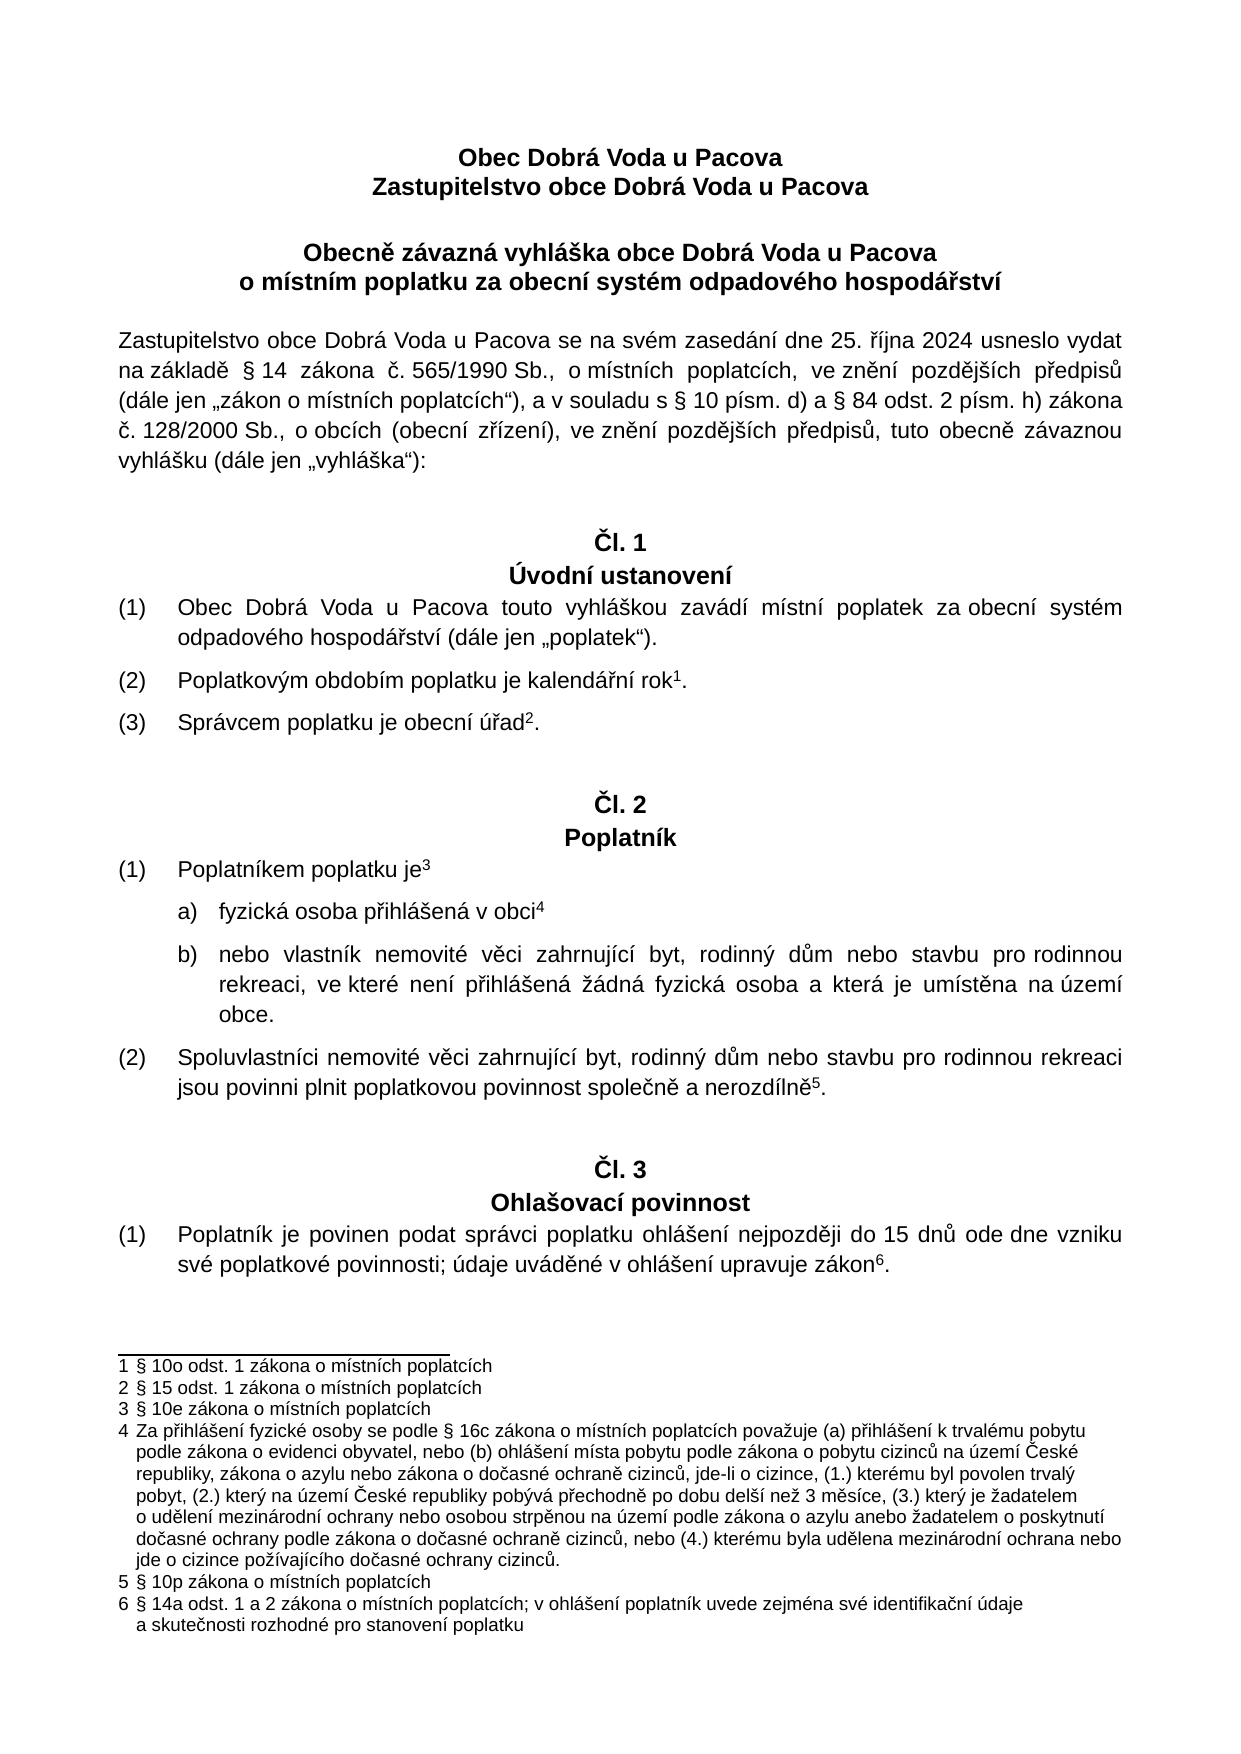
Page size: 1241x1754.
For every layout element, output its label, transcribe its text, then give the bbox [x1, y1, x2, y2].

list § 15 odst. 1 zákona o místních poplatcích [118, 1377, 1122, 1398]
title Obec Dobrá Voda u Pacova Zastupitelstvo obce Dobrá Voda u Pacova [118, 143, 1122, 201]
list Poplatkovým obdobím poplatku je kalendářní rok. [118, 667, 1122, 693]
list Správcem poplatku je obecní úřad. [118, 709, 1122, 736]
list nebo vlastník nemovité věci zahrnující byt, rodinný dům nebo stavbu pro rodinnou rekreaci, ve které není přihlášená žádná fyzická osoba a která je umístěna na území obce. [177, 941, 1122, 1028]
list Spoluvlastníci nemovité věci zahrnující byt, rodinný dům nebo stavbu pro rodinnou rekreaci jsou povinni plnit poplatkovou povinnost společně a nerozdílně. [118, 1044, 1122, 1101]
list § 14a odst. 1 a 2 zákona o místních poplatcích; v ohlášení poplatník uvede zejména své identifikační údaje a skutečnosti rozhodné pro stanovení poplatku [118, 1592, 1122, 1635]
subtitle Obecně závazná vyhláška obce Dobrá Voda u Pacova o místním poplatku za obecní systém odpadového hospodářství [118, 238, 1122, 295]
subtitle Čl. 3 Ohlašovací povinnost [118, 1154, 1122, 1216]
subtitle Čl. 1 Úvodní ustanovení [118, 528, 1122, 589]
list Poplatníkem poplatku je [118, 856, 1122, 882]
list fyzická osoba přihlášená v obci [177, 898, 1122, 925]
subtitle Čl. 2 Poplatník [118, 789, 1122, 851]
list Za přihlášení fyzické osoby se podle § 16c zákona o místních poplatcích považuje (a) přihlášení k trvalému pobytu podle zákona o evidenci obyvatel, nebo (b) ohlášení místa pobytu podle zákona o pobytu cizinců na území České republiky, zákona o azylu nebo zákona o dočasné ochraně cizinců, jde-li o cizince, (1.) kterému byl povolen trvalý pobyt, (2.) který na území České republiky pobývá přechodně po dobu delší než 3 měsíce, (3.) který je žadatelem o udělení mezinárodní ochrany nebo osobou strpěnou na území podle zákona o azylu anebo žadatelem o poskytnutí dočasné ochrany podle zákona o dočasné ochraně cizinců, nebo (4.) kterému byla udělena mezinárodní ochrana nebo jde o cizince požívajícího dočasné ochrany cizinců. [118, 1420, 1122, 1571]
list Poplatník je povinen podat správci poplatku ohlášení nejpozději do 15 dnů ode dne vzniku své poplatkové povinnosti; údaje uváděné v ohlášení upravuje zákon. [118, 1221, 1122, 1277]
list § 10o odst. 1 zákona o místních poplatcích [118, 1355, 1122, 1377]
list § 10e zákona o místních poplatcích [118, 1398, 1122, 1420]
list Obec Dobrá Voda u Pacova touto vyhláškou zavádí místní poplatek za obecní systém odpadového hospodářství (dále jen „poplatek“). [118, 594, 1122, 650]
list § 10p zákona o místních poplatcích [118, 1571, 1122, 1592]
text Zastupitelstvo obce Dobrá Voda u Pacova se na svém zasedání dne 25. října 2024 usneslo vydat na základě § 14 zákona č. 565/1990 Sb., o místních poplatcích, ve znění pozdějších předpisů (dále jen „zákon o místních poplatcích“), a v souladu s § 10 písm. d) a § 84 odst. 2 písm. h) zákona č. 128/2000 Sb., o obcích (obecní zřízení), ve znění pozdějších předpisů, tuto obecně závaznou vyhlášku (dále jen „vyhláška“): [118, 327, 1122, 474]
